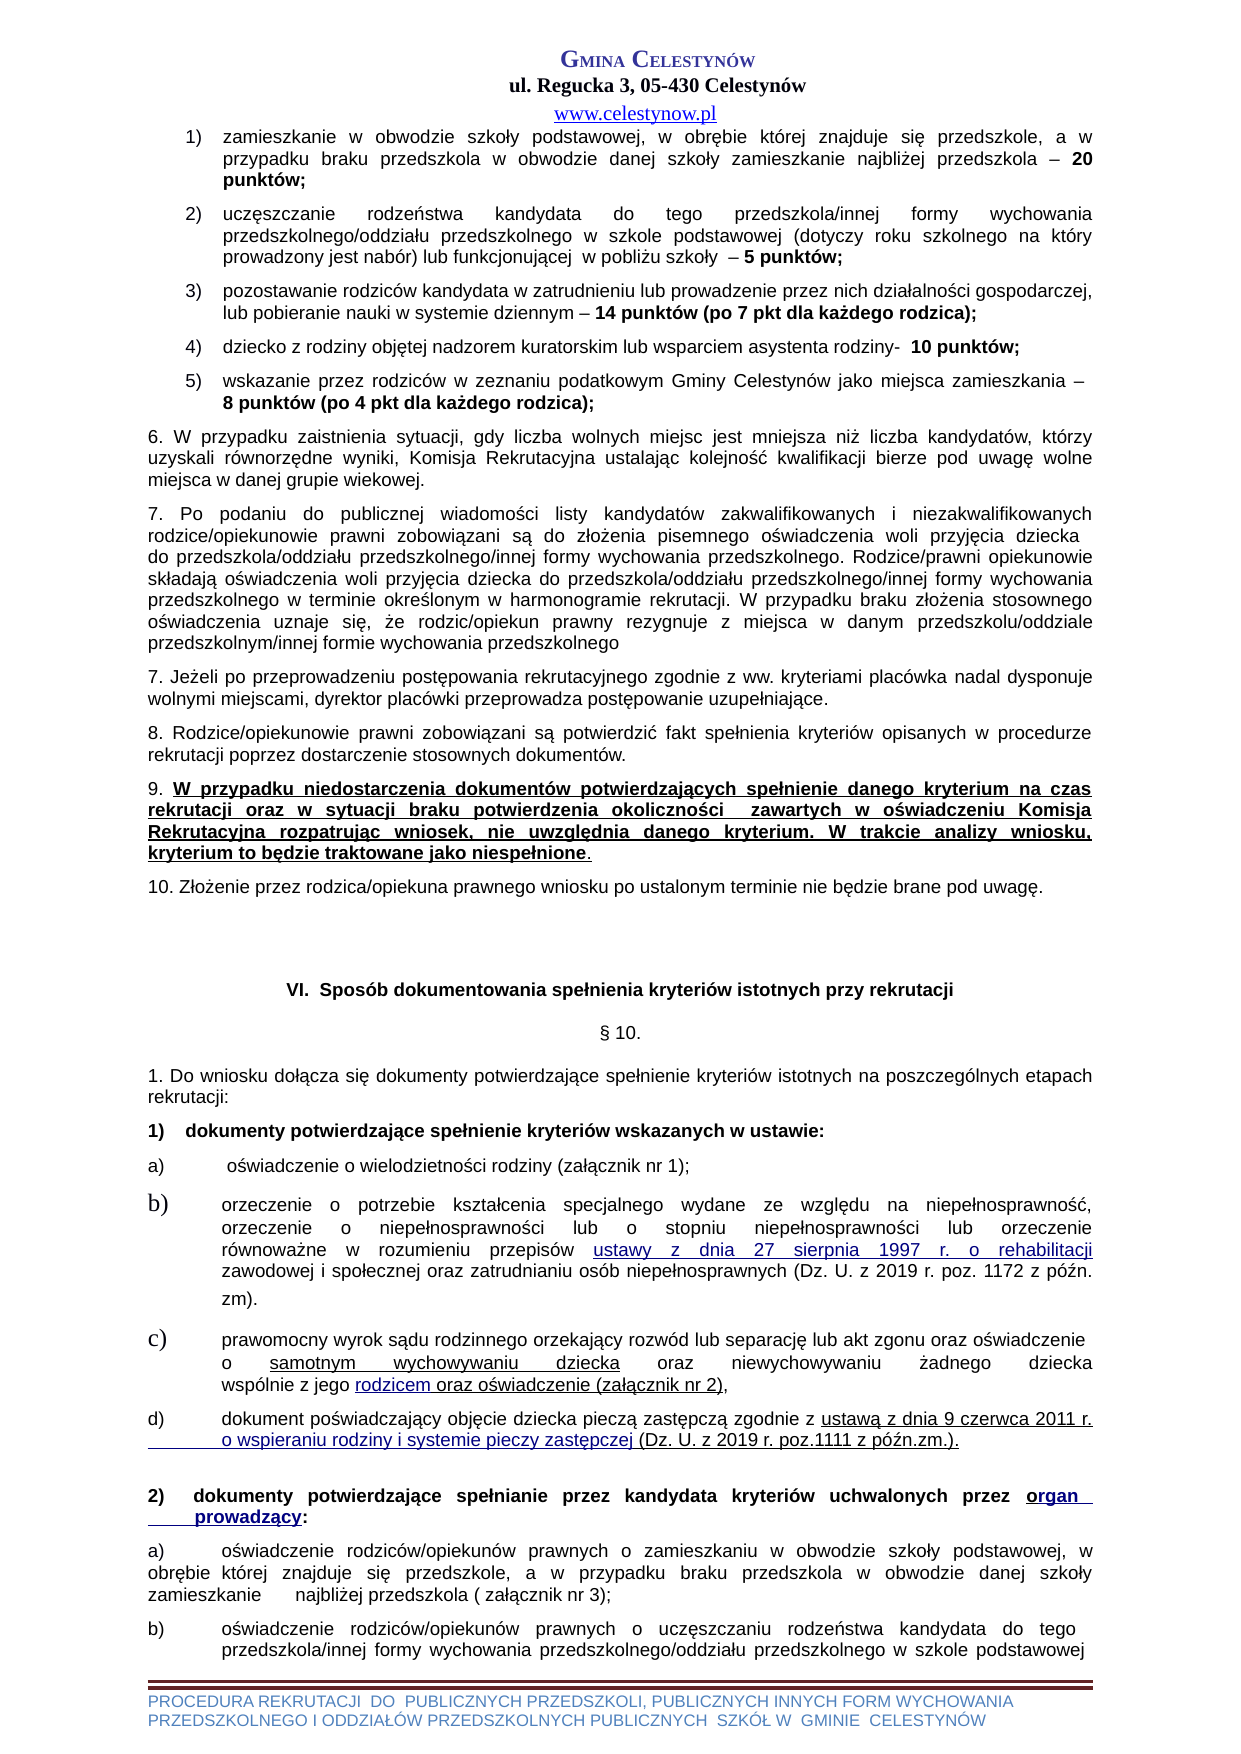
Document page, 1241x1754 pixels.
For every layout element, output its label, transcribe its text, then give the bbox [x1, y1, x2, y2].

list oświadczenie rodziców/opiekunów prawnych o zamieszkaniu w obwodzie szkoły podstawowej, w obrębie której znajduje się przedszkole, a w przypadku braku przedszkola w obwodzie danej szkoły zamieszkanie najbliżej przedszkola ( załącznik nr 3); [148, 1540, 1093, 1605]
text 9. W przypadku niedostarczenia dokumentów potwierdzających spełnienie danego kryterium na czas rekrutacji oraz w sytuacji braku potwierdzenia okoliczności zawartych w oświadczeniu Komisja Rekrutacyjna rozpatrując wniosek, nie uwzględnia danego kryterium. W trakcie analizy wniosku, kryterium to będzie traktowane jako niespełnione. [148, 777, 1093, 864]
list uczęszczanie rodzeństwa kandydata do tego przedszkola/innej formy wychowania przedszkolnego/oddziału przedszkolnego w szkole podstawowej (dotyczy roku szkolnego na który prowadzony jest nabór) lub funkcjonującej w pobliżu szkoły – 5 punktów; [185, 203, 1093, 268]
list pozostawanie rodziców kandydata w zatrudnieniu lub prowadzenie przez nich działalności gospodarczej, lub pobieranie nauki w systemie dziennym – 14 punktów (po 7 pkt dla każdego rodzica); [185, 280, 1093, 323]
text § 10. [148, 1022, 1093, 1043]
text 7. Jeżeli po przeprowadzeniu postępowania rekrutacyjnego zgodnie z ww. kryteriami placówka nadal dysponuje wolnymi miejscami, dyrektor placówki przeprowadza postępowanie uzupełniające. [148, 666, 1093, 709]
list dziecko z rodziny objętej nadzorem kuratorskim lub wsparciem asystenta rodziny- 10 punktów; [185, 336, 1093, 357]
list prawomocny wyrok sądu rodzinnego orzekający rozwód lub separację lub akt zgonu oraz oświadczenie o samotnym wychowywaniu dziecka oraz niewychowywaniu żadnego dziecka wspólnie z jego rodzicem oraz oświadczenie (załącznik nr 2), [148, 1323, 1093, 1395]
list wskazanie przez rodziców w zeznaniu podatkowym Gminy Celestynów jako miejsca zamieszkania – 8 punktów (po 4 pkt dla każdego rodzica); [185, 370, 1093, 413]
text 7. Po podaniu do publicznej wiadomości listy kandydatów zakwalifikowanych i niezakwalifikowanych rodzice/opiekunowie prawni zobowiązani są do złożenia pisemnego oświadczenia woli przyjęcia dziecka do przedszkola/oddziału przedszkolnego/innej formy wychowania przedszkolnego. Rodzice/prawni opiekunowie składają oświadczenia woli przyjęcia dziecka do przedszkola/oddziału przedszkolnego/innej formy wychowania przedszkolnego w terminie określonym w harmonogramie rekrutacji. W przypadku braku złożenia stosownego oświadczenia uznaje się, że rodzic/opiekun prawny rezygnuje z miejsca w danym przedszkolu/oddziale przedszkolnym/innej formie wychowania przedszkolnego [148, 503, 1093, 654]
list orzeczenie o potrzebie kształcenia specjalnego wydane ze względu na niepełnosprawność, orzeczenie o niepełnosprawności lub o stopniu niepełnosprawności lub orzeczenie równoważne w rozumieniu przepisów ustawy z dnia 27 sierpnia 1997 r. o rehabilitacji zawodowej i społecznej oraz zatrudnianiu osób niepełnosprawnych (Dz. U. z 2019 r. poz. 1172 z późn. zm). [148, 1188, 1093, 1311]
text VI. Sposób dokumentowania spełnienia kryteriów istotnych przy rekrutacji [148, 978, 1093, 1000]
list oświadczenie rodziców/opiekunów prawnych o uczęszczaniu rodzeństwa kandydata do tego przedszkola/innej formy wychowania przedszkolnego/oddziału przedszkolnego w szkole podstawowej [148, 1617, 1093, 1661]
text 1) dokumenty potwierdzające spełnienie kryteriów wskazanych w ustawie: [148, 1120, 1093, 1142]
text 2) dokumenty potwierdzające spełnianie przez kandydata kryteriów uchwalonych przez organ prowadzący: [148, 1485, 1093, 1528]
text 1. Do wniosku dołącza się dokumenty potwierdzające spełnienie kryteriów istotnych na poszczególnych etapach rekrutacji: [148, 1065, 1093, 1108]
list zamieszkanie w obwodzie szkoły podstawowej, w obrębie której znajduje się przedszkole, a w przypadku braku przedszkola w obwodzie danej szkoły zamieszkanie najbliżej przedszkola – 20 punktów; [185, 126, 1093, 191]
text d) dokument poświadczający objęcie dziecka pieczą zastępczą zgodnie z ustawą z dnia 9 czerwca 2011 r. o wspieraniu rodziny i systemie pieczy zastępczej (Dz. U. z 2019 r. poz.1111 z późn.zm.). [148, 1407, 1093, 1451]
text 10. Złożenie przez rodzica/opiekuna prawnego wniosku po ustalonym terminie nie będzie brane pod uwagę. [148, 876, 1093, 898]
list oświadczenie o wielodzietności rodziny (załącznik nr 1); [148, 1154, 1093, 1176]
text 8. Rodzice/opiekunowie prawni zobowiązani są potwierdzić fakt spełnienia kryteriów opisanych w procedurze rekrutacji poprzez dostarczenie stosownych dokumentów. [148, 722, 1093, 765]
text 6. W przypadku zaistnienia sytuacji, gdy liczba wolnych miejsc jest mniejsza niż liczba kandydatów, którzy uzyskali równorzędne wyniki, Komisja Rekrutacyjna ustalając kolejność kwalifikacji bierze pod uwagę wolne miejsca w danej grupie wiekowej. [148, 426, 1093, 490]
